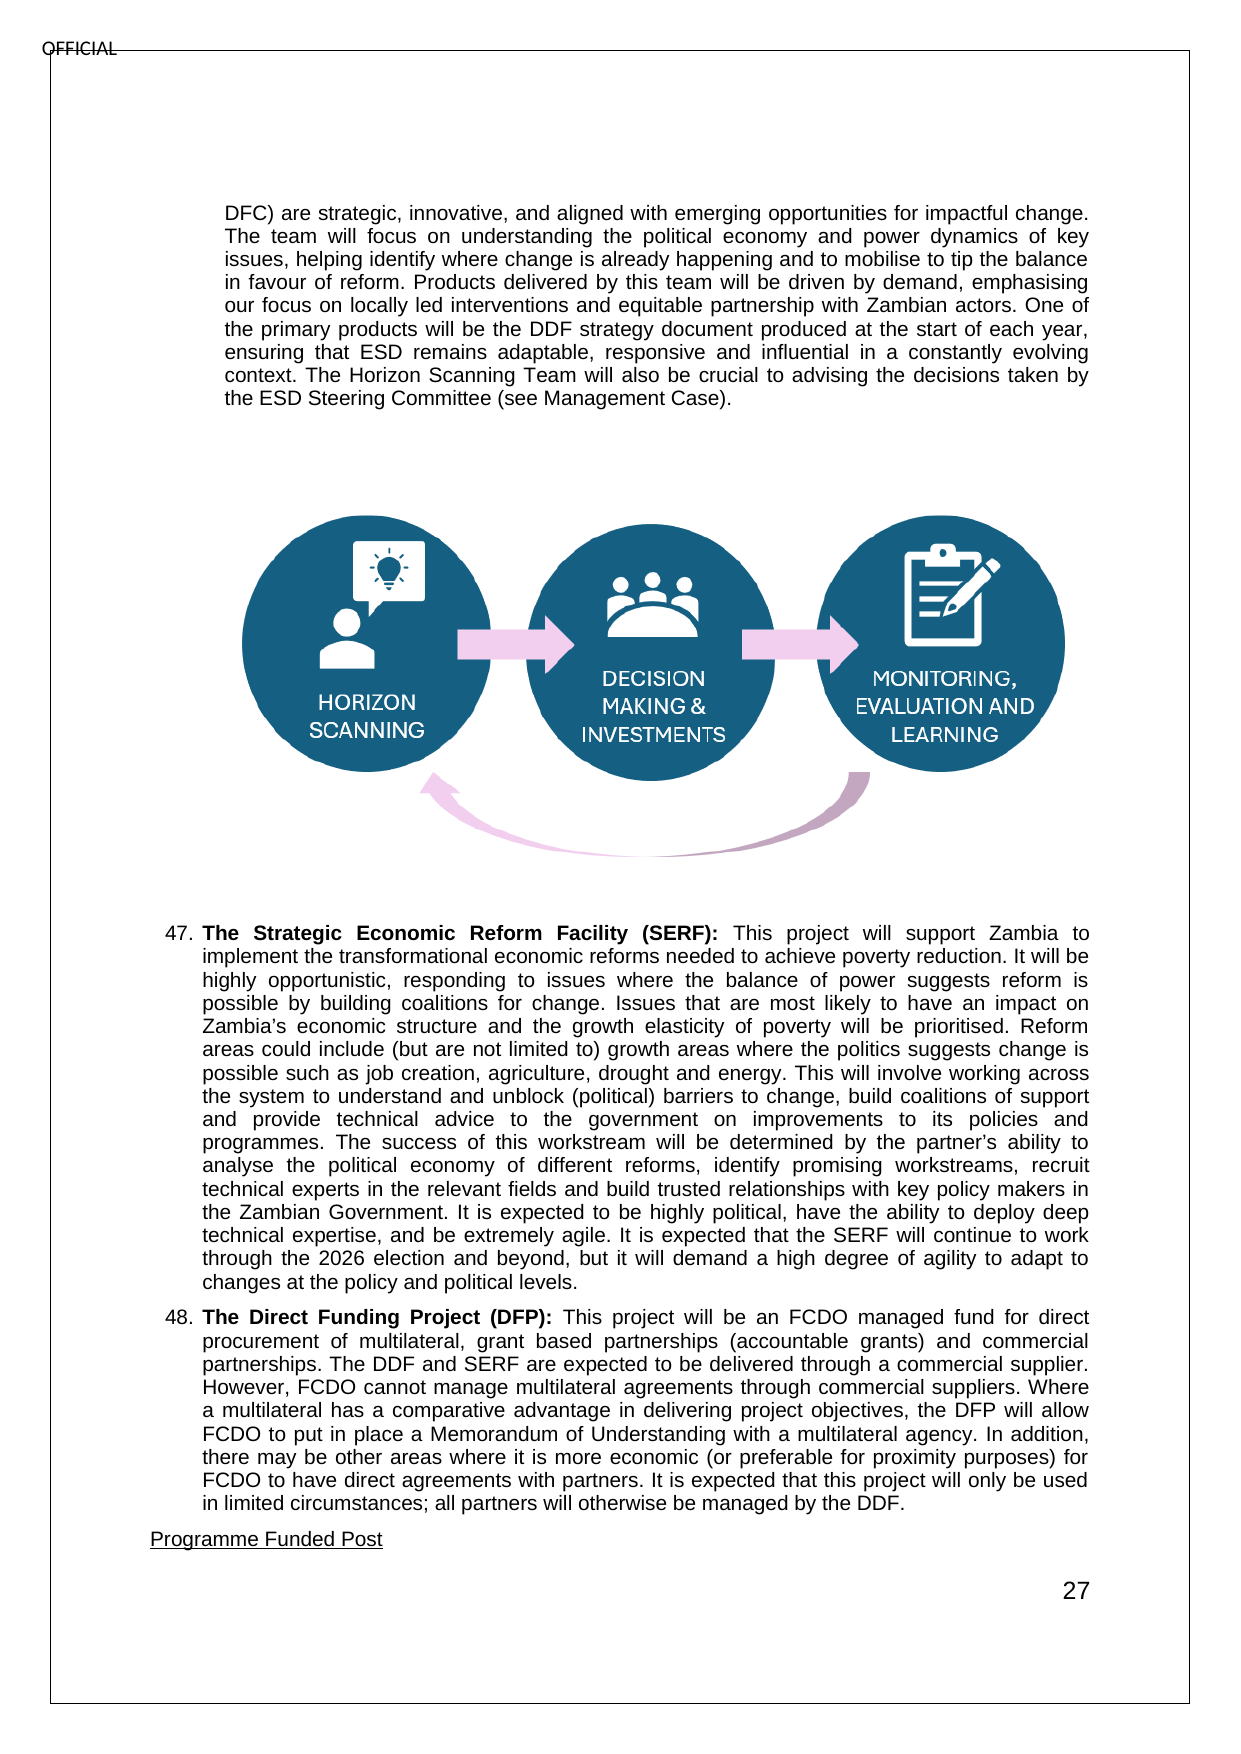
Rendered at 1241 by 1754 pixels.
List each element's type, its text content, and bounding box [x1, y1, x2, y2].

list The Strategic Economic Reform Facility (SERF): This project will support Zambia to implement the transformational economic reforms needed to achieve poverty reduction. It will be highly opportunistic, responding to issues where the balance of power suggests reform is possible by building coalitions for change. Issues that are most likely to have an impact on Zambia’s economic structure and the growth elasticity of poverty will be prioritised. Reform areas could include (but are not limited to) growth areas where the politics suggests change is possible such as job creation, agriculture, drought and energy. This will involve working across the system to understand and unblock (political) barriers to change, build coalitions of support and provide technical advice to the government on improvements to its policies and programmes. The success of this workstream will be determined by the partner’s ability to analyse the political economy of different reforms, identify promising workstreams, recruit technical experts in the relevant fields and build trusted relationships with key policy makers in the Zambian Government. It is expected to be highly political, have the ability to deploy deep technical expertise, and be extremely agile. It is expected that the SERF will continue to work through the 2026 election and beyond, but it will demand a high degree of agility to adapt to changes at the policy and political levels. [165, 922, 1090, 1293]
list DFC) are strategic, innovative, and aligned with emerging opportunities for impactful change. The team will focus on understanding the political economy and power dynamics of key issues, helping identify where change is already happening and to mobilise to tip the balance in favour of reform. Products delivered by this team will be driven by demand, emphasising our focus on locally led interventions and equitable partnership with Zambian actors. One of the primary products will be the DDF strategy document produced at the start of each year, ensuring that ESD remains adaptable, responsive and influential in a constantly evolving context. The Horizon Scanning Team will also be crucial to advising the decisions taken by the ESD Steering Committee (see Management Case). [187, 201, 1090, 410]
list The Direct Funding Project (DFP): This project will be an FCDO managed fund for direct procurement of multilateral, grant based partnerships (accountable grants) and commercial partnerships. The DDF and SERF are expected to be delivered through a commercial supplier. However, FCDO cannot manage multilateral agreements through commercial suppliers. Where a multilateral has a comparative advantage in delivering project objectives, the DFP will allow FCDO to put in place a Memorandum of Understanding with a multilateral agency. In addition, there may be other areas where it is more economic (or preferable for proximity purposes) for FCDO to have direct agreements with partners. It is expected that this project will only be used in limited circumstances; all partners will otherwise be managed by the DDF. [165, 1306, 1090, 1515]
text Programme Funded Post [150, 1527, 1090, 1551]
picture [224, 494, 1091, 874]
